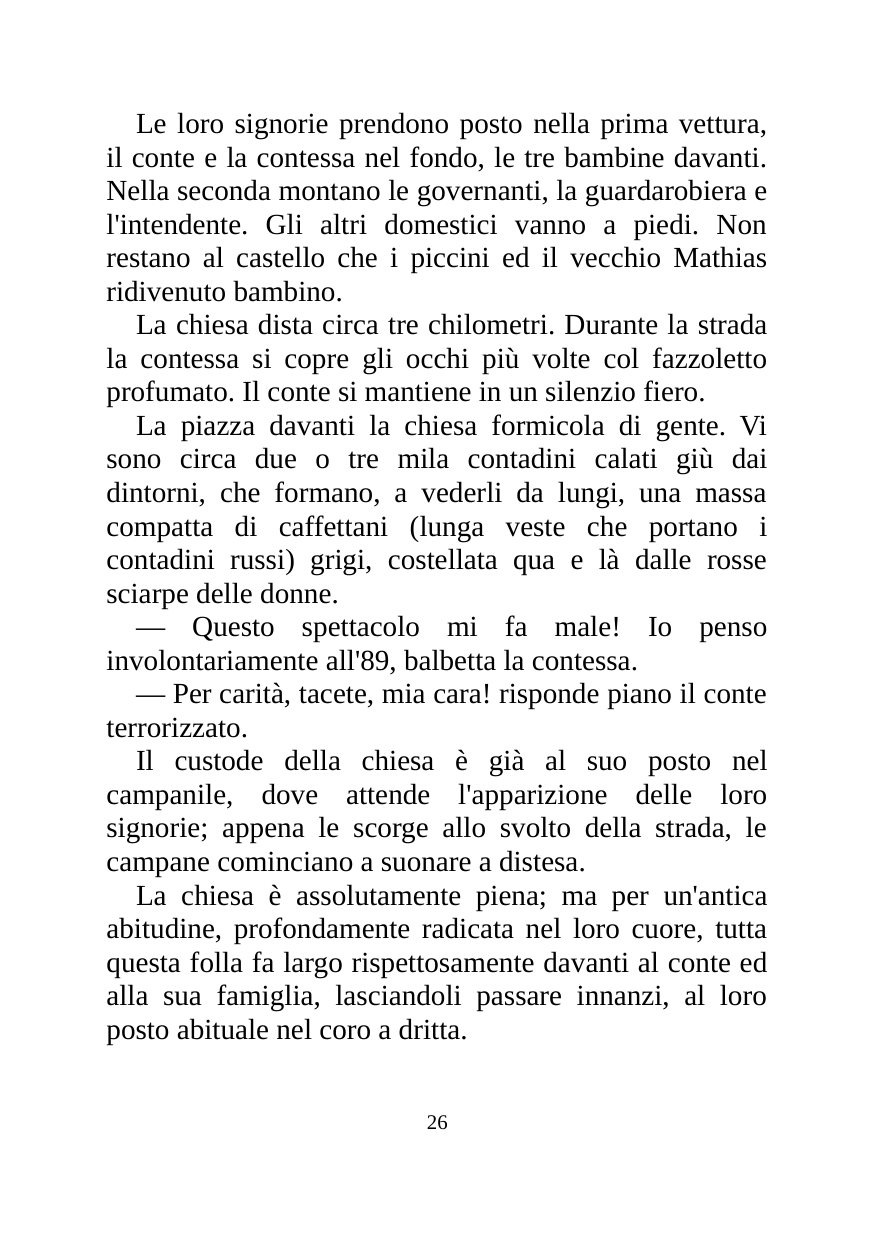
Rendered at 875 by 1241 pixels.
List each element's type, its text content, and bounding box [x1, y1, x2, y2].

text Le loro signorie prendono posto nella prima vettura, il conte e la contessa nel fondo, le tre bambine davanti. Nella seconda montano le governanti, la guardarobiera e l'intendente. Gli altri domestici vanno a piedi. Non restano al castello che i piccini ed il vecchio Mathias ridivenuto bambino. [106, 106, 768, 307]
text La chiesa è assolutamente piena; ma per un'antica abitudine, profondamente radicata nel loro cuore, tutta questa folla fa largo rispettosamente davanti al conte ed alla sua famiglia, lasciandoli passare innanzi, al loro posto abituale nel coro a dritta. [106, 878, 768, 1045]
text La chiesa dista circa tre chilometri. Durante la strada la contessa si copre gli occhi più volte col fazzoletto profumato. Il conte si mantiene in un silenzio fiero. [106, 307, 768, 408]
text — Per carità, tacete, mia cara! risponde piano il conte terrorizzato. [106, 676, 768, 743]
text — Questo spettacolo mi fa male! Io penso involontariamente all'89, balbetta la contessa. [106, 609, 768, 676]
text La piazza davanti la chiesa formicola di gente. Vi sono circa due o tre mila contadini calati giù dai dintorni, che formano, a vederli da lungi, una massa compatta di caffettani (lunga veste che portano i contadini russi) grigi, costellata qua e là dalle rosse sciarpe delle donne. [106, 408, 768, 609]
text Il custode della chiesa è già al suo posto nel campanile, dove attende l'apparizione delle loro signorie; appena le scorge allo svolto della strada, le campane cominciano a suonare a distesa. [106, 743, 768, 878]
